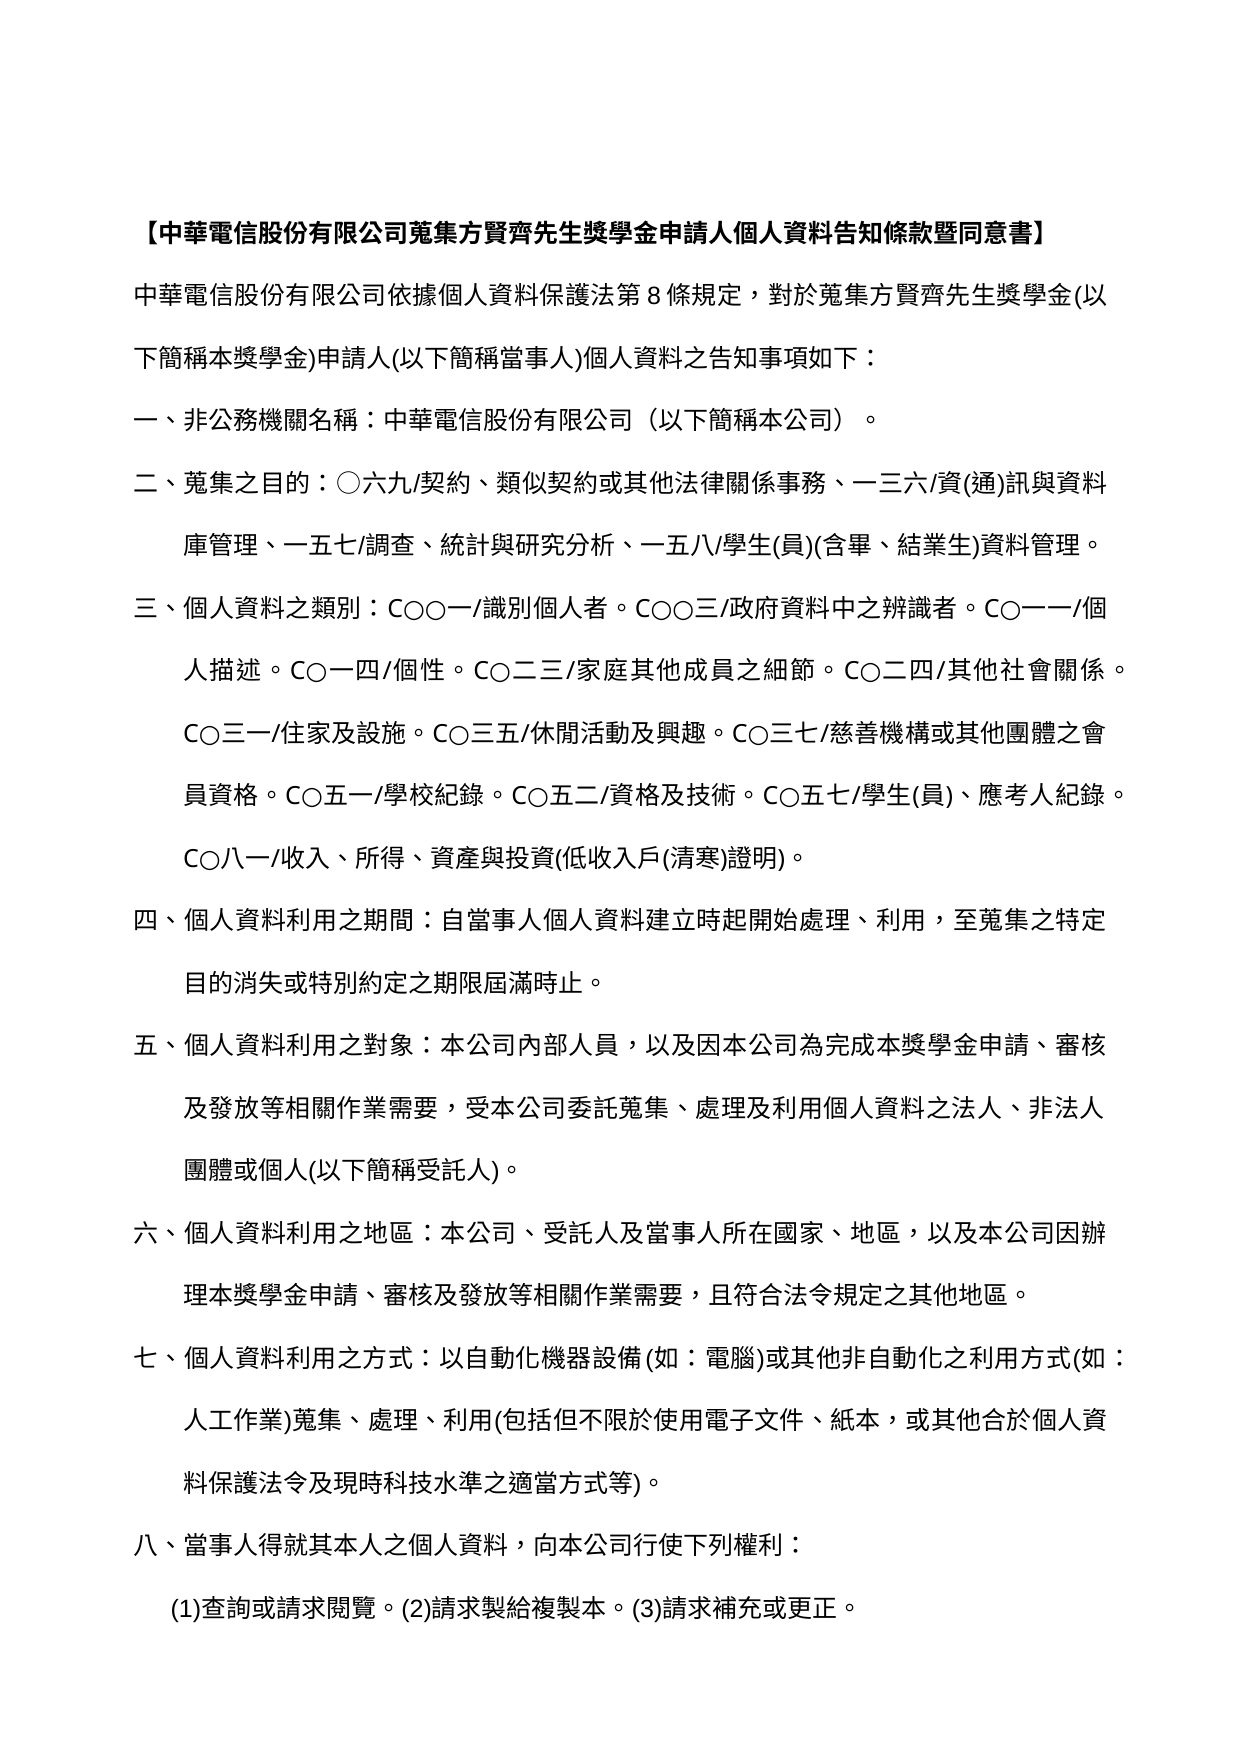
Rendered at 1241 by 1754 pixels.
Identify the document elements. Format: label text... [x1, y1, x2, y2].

text 六、個人資料利用之地區：本公司、受託人及當事人所在國家、地區，以及本公司因辦理本獎學金申請、審核及發放等相關作業需要，且符合法令規定之其他地區。 [133, 1189, 1107, 1314]
text 七、個人資料利用之方式：以自動化機器設備(如：電腦)或其他非自動化之利用方式(如：人工作業)蒐集、處理、利用(包括但不限於使用電子文件、紙本，或其他合於個人資料保護法令及現時科技水準之適當方式等)。 [133, 1314, 1107, 1502]
text 八、當事人得就其本人之個人資料，向本公司行使下列權利： [133, 1502, 1107, 1564]
text 中華電信股份有限公司依據個人資料保護法第8條規定，對於蒐集方賢齊先生獎學金(以下簡稱本獎學金)申請人(以下簡稱當事人)個人資料之告知事項如下： [133, 252, 1107, 377]
text 三、個人資料之類別：C○○一/識別個人者。C○○三/政府資料中之辨識者。C○一一/個人描述。C○一四/個性。C○二三/家庭其他成員之細節。C○二四/其他社會關係。C○三一/住家及設施。C○三五/休閒活動及興趣。C○三七/慈善機構或其他團體之會員資格。C○五一/學校紀錄。C○五二/資格及技術。C○五七/學生(員)、應考人紀錄。C○八一/收入、所得、資產與投資(低收入戶(清寒)證明)。 [133, 564, 1107, 877]
text 一、非公務機關名稱：中華電信股份有限公司（以下簡稱本公司）。 [133, 377, 1107, 439]
text 五、個人資料利用之對象：本公司內部人員，以及因本公司為完成本獎學金申請、審核及發放等相關作業需要，受本公司委託蒐集、處理及利用個人資料之法人、非法人團體或個人(以下簡稱受託人)。 [133, 1002, 1107, 1189]
text 二、蒐集之目的：○六九/契約、類似契約或其他法律關係事務、一三六/資(通)訊與資料庫管理、一五七/調查、統計與研究分析、一五八/學生(員)(含畢、結業生)資料管理。 [133, 439, 1107, 564]
text 【中華電信股份有限公司蒐集方賢齊先生獎學金申請人個人資料告知條款暨同意書】 [133, 189, 1107, 252]
text 四、個人資料利用之期間：自當事人個人資料建立時起開始處理、利用，至蒐集之特定目的消失或特別約定之期限屆滿時止。 [133, 877, 1107, 1002]
text (1)查詢或請求閱覽。(2)請求製給複製本。(3)請求補充或更正。 [170, 1564, 1107, 1627]
